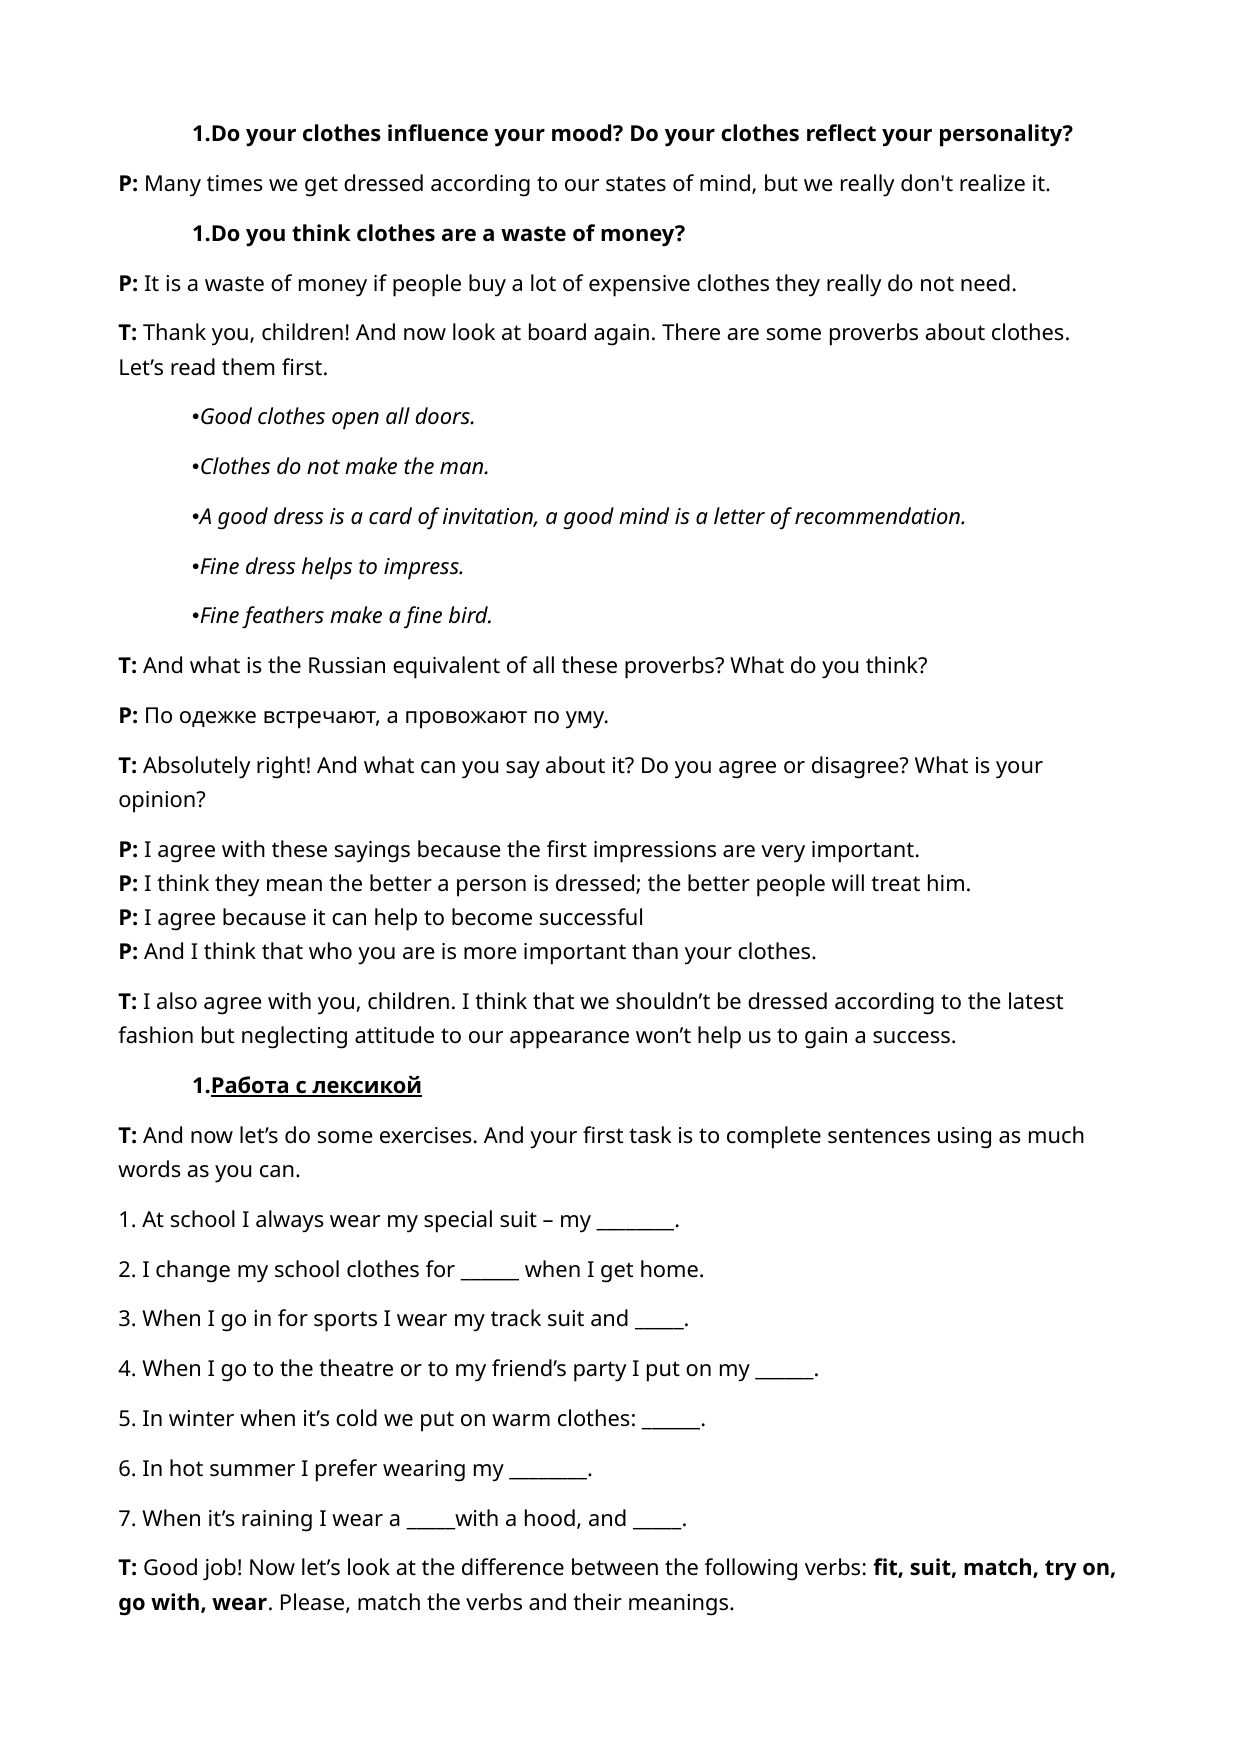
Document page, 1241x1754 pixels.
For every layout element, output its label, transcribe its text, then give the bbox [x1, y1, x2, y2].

text 4. When I go to the theatre or to my friend’s party I put on my ______. [118, 1353, 1122, 1383]
text T: Good job! Now let’s look at the difference between the following verbs: fit, suit, match, try on, go with, wear. Please, match the verbs and their meanings. [118, 1552, 1122, 1616]
text 6. In hot summer I prefer wearing my ________. [118, 1453, 1122, 1482]
text 3. When I go in for sports I wear my track suit and _____. [118, 1303, 1122, 1333]
text 7. When it’s raining I wear a _____with a hood, and _____. [118, 1502, 1122, 1532]
list Do your clothes influence your mood? Do your clothes reflect your personality? [118, 118, 1122, 148]
list Работа с лексикой [118, 1070, 1122, 1100]
list Good clothes open all doors. [118, 401, 1122, 431]
list Clothes do not make the man. [118, 451, 1122, 481]
text P: It is a waste of money if people buy a lot of expensive clothes they really do not need. [118, 267, 1122, 297]
text T: Thank you, children! And now look at board again. There are some proverbs about clothes. Let’s read them first. [118, 317, 1122, 381]
text 2. I change my school clothes for ______ when I get home. [118, 1253, 1122, 1283]
text T: And now let’s do some exercises. And your first task is to complete sentences using as much words as you can. [118, 1120, 1122, 1184]
list Do you think clothes are a waste of money? [118, 218, 1122, 247]
text T: I also agree with you, children. I think that we shouldn’t be dressed according to the latest fashion but neglecting attitude to our appearance won’t help us to gain a success. [118, 986, 1122, 1050]
text T: And what is the Russian equivalent of all these proverbs? What do you think? [118, 650, 1122, 680]
list A good dress is a card of invitation, a good mind is a letter of recommendation. [118, 501, 1122, 531]
text 1. At school I always wear my special suit – my ________. [118, 1204, 1122, 1233]
text T: Absolutely right! And what can you say about it? Do you agree or disagree? What is your opinion? [118, 750, 1122, 814]
list Fine dress helps to impress. [118, 551, 1122, 580]
text P: I agree with these sayings because the first impressions are very important. P: I think they mean the better a person is dressed; the better people will treat him. P: I agree because it can help to become successful P: And I think that who you are is more important than your clothes. [118, 834, 1122, 966]
text P: Many times we get dressed according to our states of mind, but we really don't realize it. [118, 168, 1122, 198]
list Fine feathers make a fine bird. [118, 600, 1122, 630]
text 5. In winter when it’s cold we put on warm clothes: ______. [118, 1403, 1122, 1433]
text P: По одежке встречают, а провожают по уму. [118, 700, 1122, 730]
